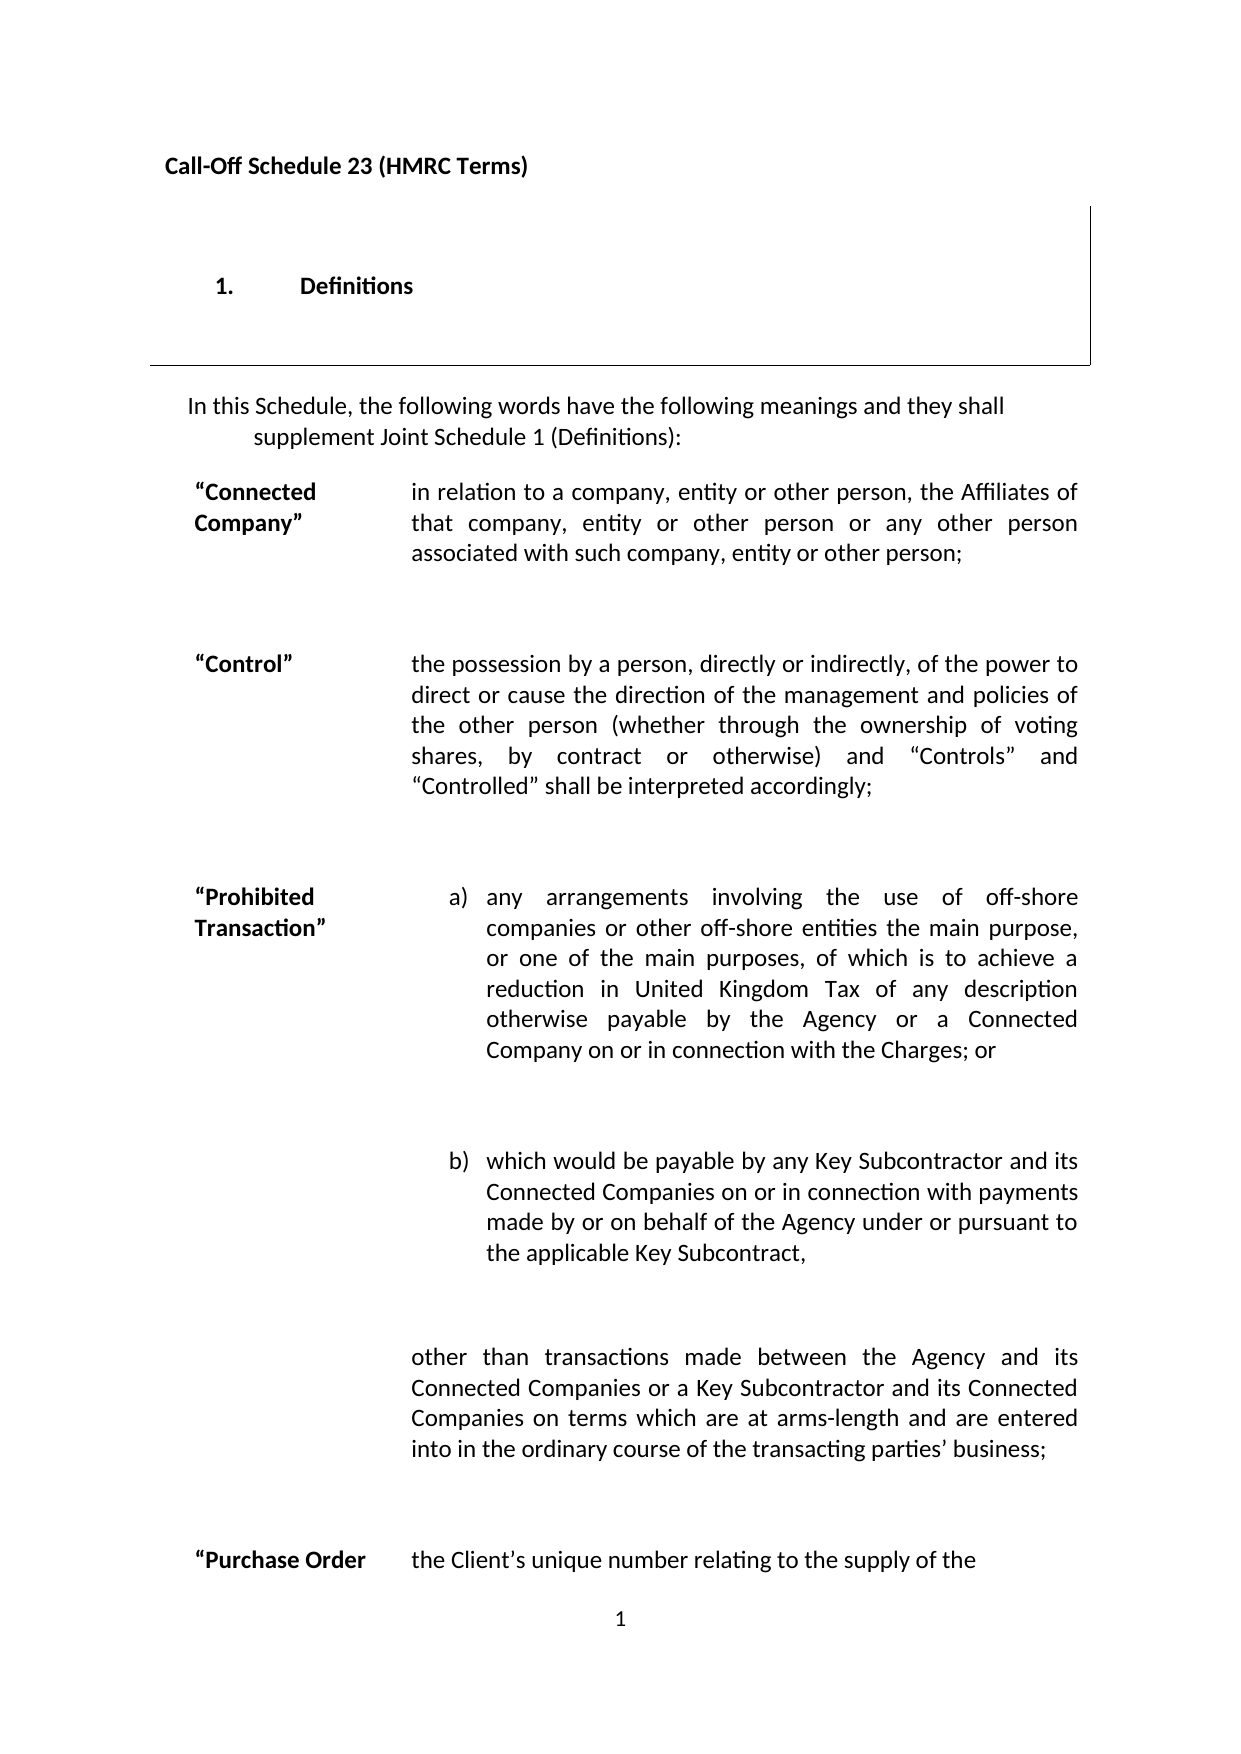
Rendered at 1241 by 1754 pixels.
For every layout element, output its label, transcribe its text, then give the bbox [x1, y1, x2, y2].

table_header in relation to a company, entity or other person, the Affiliates of that company, entity or other person or any other person associated with such company, entity or other person; [400, 476, 1090, 648]
text Call-Off Schedule 23 (HMRC Terms) [165, 150, 1049, 181]
table_cell “Purchase Order [161, 1544, 400, 1574]
table_cell the possession by a person, directly or indirectly, of the power to direct or cause the direction of the management and policies of the other person (whether through the ownership of voting shares, by contract or otherwise) and “Controls” and “Controlled” shall be interpreted accordingly; [400, 648, 1090, 881]
table_cell the Client’s unique number relating to the supply of the [400, 1544, 1090, 1574]
subtitle In this Schedule, the following words have the following meanings and they shall supplement Joint Schedule 1 (Definitions): [187, 390, 1090, 451]
table_cell any arrangements involving the use of off-shore companies or other off-shore entities the main purpose, or one of the main purposes, of which is to achieve a reduction in United Kingdom Tax of any description otherwise payable by the Agency or a Connected Company on or in connection with the Charges; or which would be payable by any Key Subcontractor and its Connected Companies on or in connection with payments made by or on behalf of the Agency under or pursuant to the applicable Key Subcontract, other than transactions made between the Agency and its Connected Companies or a Key Subcontractor and its Connected Companies on terms which are at arms-length and are entered into in the ordinary course of the transacting parties’ business; [400, 881, 1090, 1544]
table_cell “Control” [161, 648, 400, 881]
table_cell “Prohibited Transaction” [161, 881, 400, 1544]
table_header “Connected Company” [161, 476, 400, 648]
subtitle Definitions [150, 206, 1090, 365]
